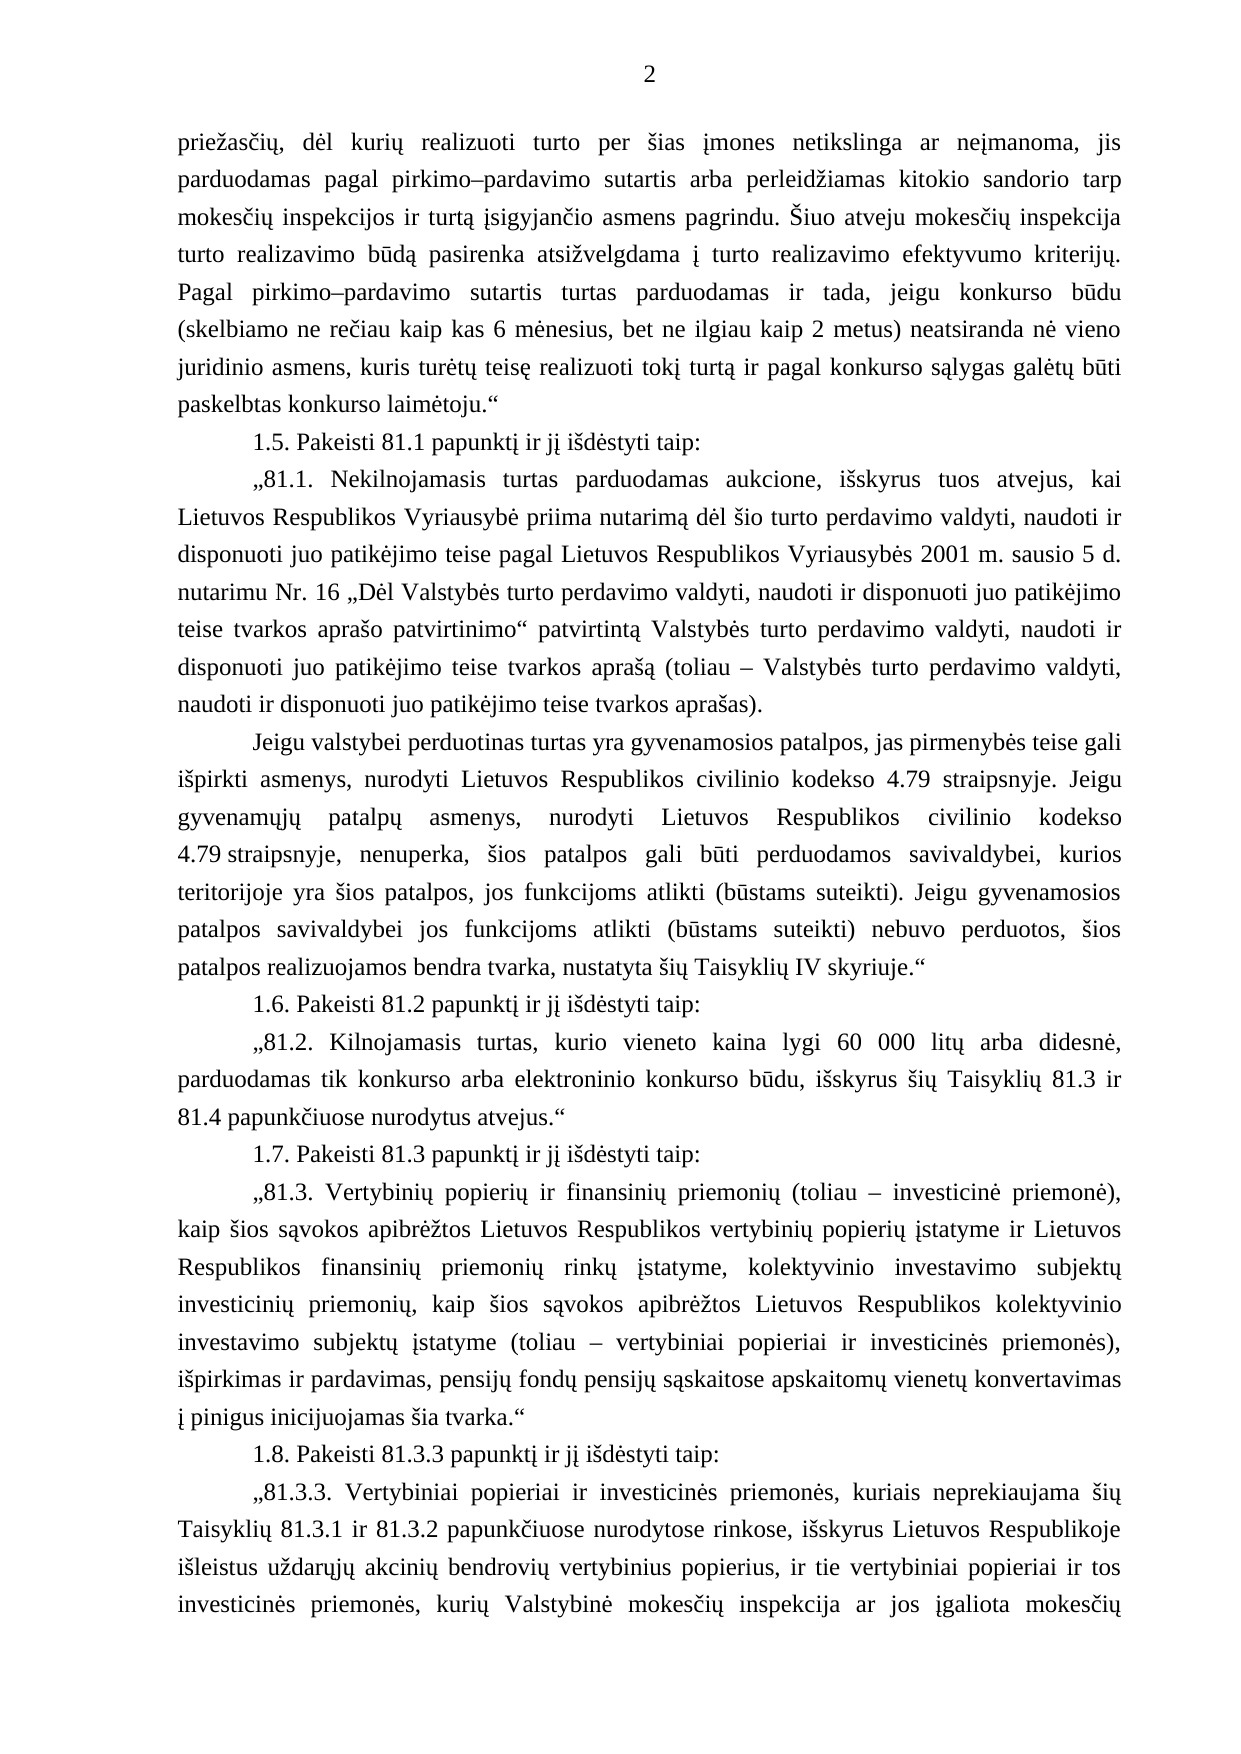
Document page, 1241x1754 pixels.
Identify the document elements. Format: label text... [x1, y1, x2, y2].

text 1.8. Pakeisti 81.3.3 papunktį ir jį išdėstyti taip: [177, 1431, 1122, 1468]
text „81.1. Nekilnojamasis turtas parduodamas aukcione, išskyrus tuos atvejus, kai Lietuvos Respublikos Vyriausybė priima nutarimą dėl šio turto perdavimo valdyti, naudoti ir disponuoti juo patikėjimo teise pagal Lietuvos Respublikos Vyriausybės 2001 m. sausio 5 d. nutarimu Nr. 16 „Dėl Valstybės turto perdavimo valdyti, naudoti ir disponuoti juo patikėjimo teise tvarkos aprašo patvirtinimo“ patvirtintą Valstybės turto perdavimo valdyti, naudoti ir disponuoti juo patikėjimo teise tvarkos aprašą (toliau – Valstybės turto perdavimo valdyti, naudoti ir disponuoti juo patikėjimo teise tvarkos aprašas). [177, 456, 1122, 718]
text 1.5. Pakeisti 81.1 papunktį ir jį išdėstyti taip: [177, 418, 1122, 456]
text 1.7. Pakeisti 81.3 papunktį ir jį išdėstyti taip: [177, 1131, 1122, 1168]
text priežasčių, dėl kurių realizuoti turto per šias įmones netikslinga ar neįmanoma, jis parduodamas pagal pirkimo–pardavimo sutartis arba perleidžiamas kitokio sandorio tarp mokesčių inspekcijos ir turtą įsigyjančio asmens pagrindu. Šiuo atveju mokesčių inspekcija turto realizavimo būdą pasirenka atsižvelgdama į turto realizavimo efektyvumo kriterijų. Pagal pirkimo–pardavimo sutartis turtas parduodamas ir tada, jeigu konkurso būdu (skelbiamo ne rečiau kaip kas 6 mėnesius, bet ne ilgiau kaip 2 metus) neatsiranda nė vieno juridinio asmens, kuris turėtų teisę realizuoti tokį turtą ir pagal konkurso sąlygas galėtų būti paskelbtas konkurso laimėtoju.“ [177, 118, 1122, 418]
text „81.3.3. Vertybiniai popieriai ir investicinės priemonės, kuriais neprekiaujama šių Taisyklių 81.3.1 ir 81.3.2 papunkčiuose nurodytose rinkose, išskyrus Lietuvos Respublikoje išleistus uždarųjų akcinių bendrovių vertybinius popierius, ir tie vertybiniai popieriai ir tos investicinės priemonės, kurių Valstybinė mokesčių inspekcija ar jos įgaliota mokesčių [177, 1468, 1122, 1618]
text Jeigu valstybei perduotinas turtas yra gyvenamosios patalpos, jas pirmenybės teise gali išpirkti asmenys, nurodyti Lietuvos Respublikos civilinio kodekso 4.79 straipsnyje. Jeigu gyvenamųjų patalpų asmenys, nurodyti Lietuvos Respublikos civilinio kodekso 4.79 straipsnyje, nenuperka, šios patalpos gali būti perduodamos savivaldybei, kurios teritorijoje yra šios patalpos, jos funkcijoms atlikti (būstams suteikti). Jeigu gyvenamosios patalpos savivaldybei jos funkcijoms atlikti (būstams suteikti) nebuvo perduotos, šios patalpos realizuojamos bendra tvarka, nustatyta šių Taisyklių IV skyriuje.“ [177, 718, 1122, 981]
text 1.6. Pakeisti 81.2 papunktį ir jį išdėstyti taip: [177, 981, 1122, 1018]
text „81.3. Vertybinių popierių ir finansinių priemonių (toliau – investicinė priemonė), kaip šios sąvokos apibrėžtos Lietuvos Respublikos vertybinių popierių įstatyme ir Lietuvos Respublikos finansinių priemonių rinkų įstatyme, kolektyvinio investavimo subjektų investicinių priemonių, kaip šios sąvokos apibrėžtos Lietuvos Respublikos kolektyvinio investavimo subjektų įstatyme (toliau – vertybiniai popieriai ir investicinės priemonės), išpirkimas ir pardavimas, pensijų fondų pensijų sąskaitose apskaitomų vienetų konvertavimas į pinigus inicijuojamas šia tvarka.“ [177, 1168, 1122, 1431]
text „81.2. Kilnojamasis turtas, kurio vieneto kaina lygi 60 000 litų arba didesnė, parduodamas tik konkurso arba elektroninio konkurso būdu, išskyrus šių Taisyklių 81.3 ir 81.4 papunkčiuose nurodytus atvejus.“ [177, 1018, 1122, 1131]
